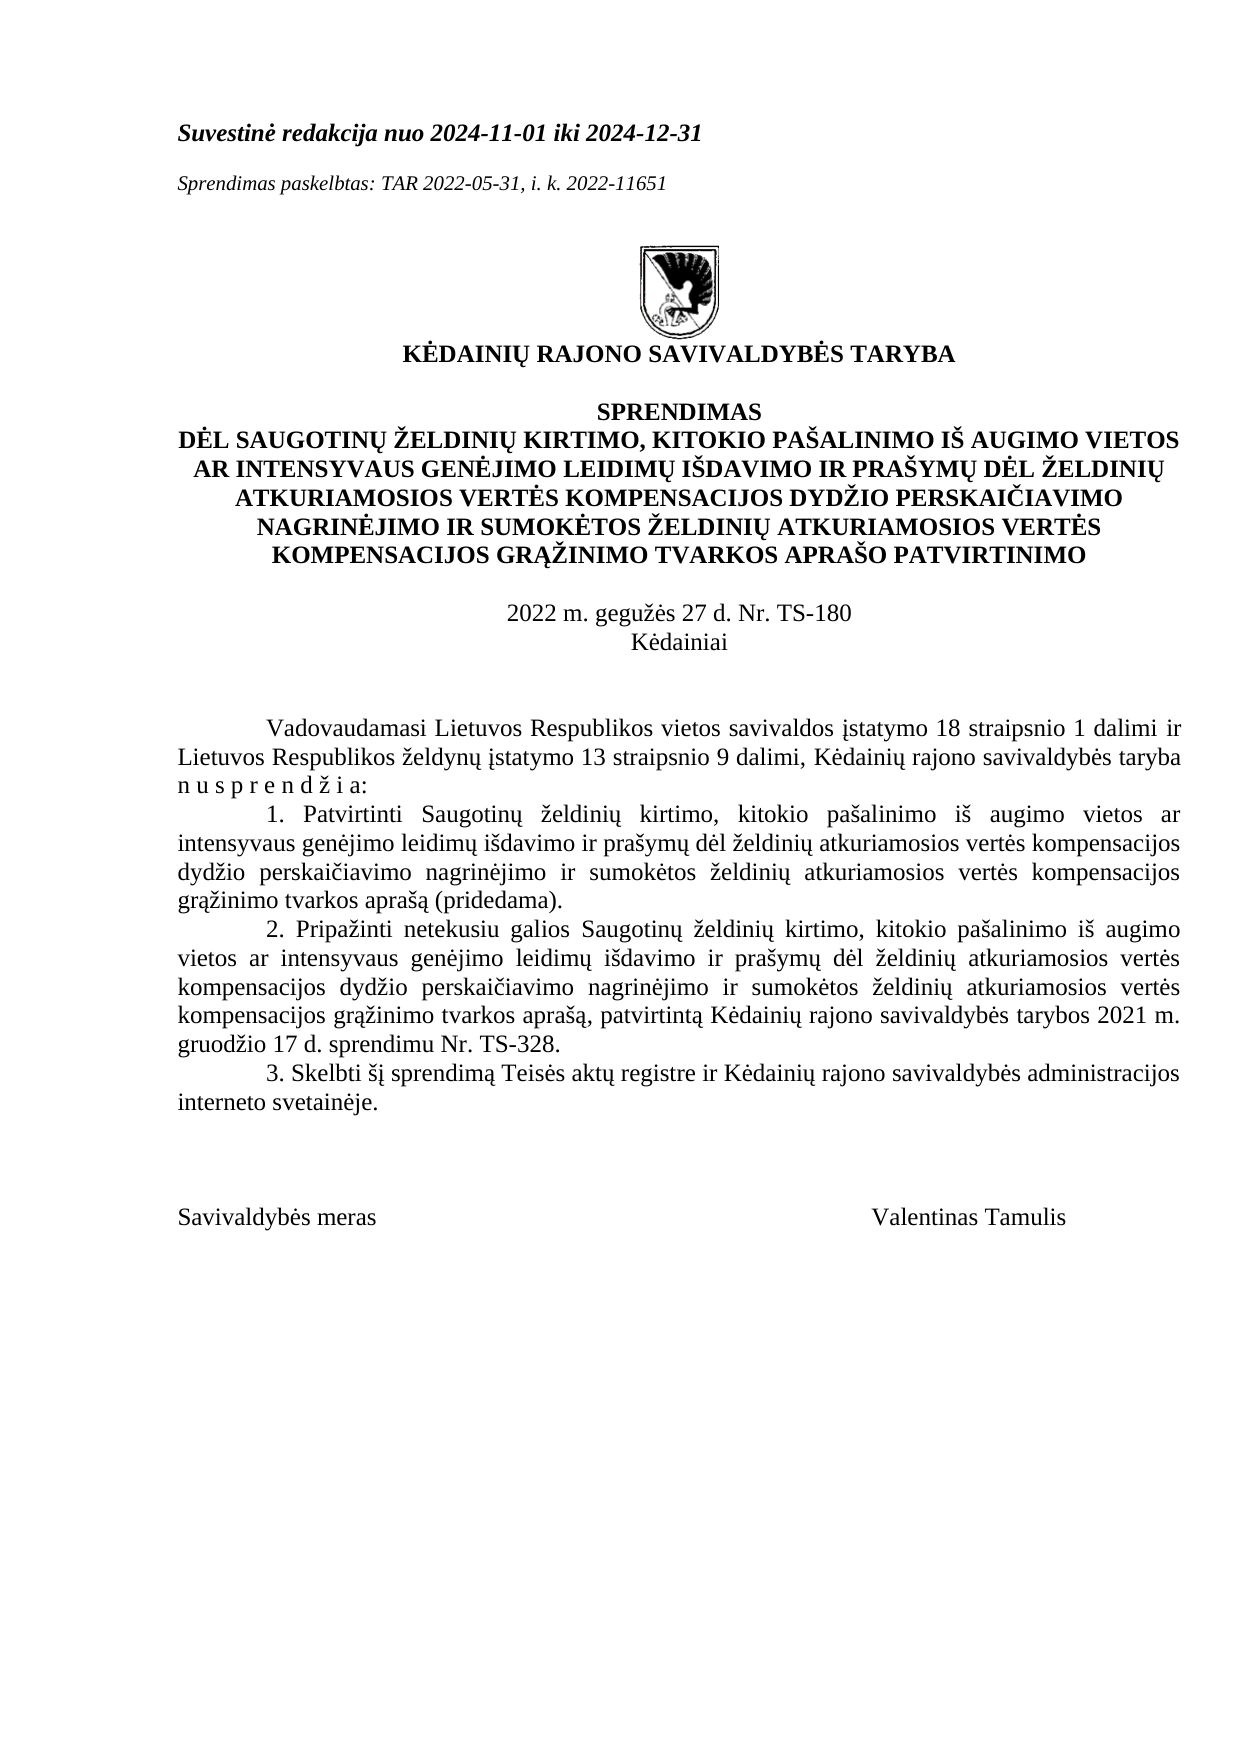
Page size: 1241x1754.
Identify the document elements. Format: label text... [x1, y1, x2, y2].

text 2022 m. gegužės 27 d. Nr. TS-180 [177, 598, 1181, 627]
text Sprendimas paskelbtas: TAR 2022-05-31, i. k. 2022-11651 [177, 171, 1181, 195]
text Kėdainiai [177, 627, 1181, 656]
text Suvestinė redakcija nuo 2024-11-01 iki 2024-12-31 [177, 118, 1181, 147]
text KĖDAINIŲ RAJONO SAVIVALDYBĖS TARYBA [177, 339, 1181, 368]
text 3. Skelbti šį sprendimą Teisės aktų registre ir Kėdainių rajono savivaldybės administracijos interneto svetainėje. [177, 1058, 1181, 1116]
text Savivaldybės meras Valentinas Tamulis [177, 1202, 1181, 1231]
text DĖL SAUGOTINŲ ŽELDINIŲ KIRTIMO, KITOKIO PAŠALINIMO IŠ AUGIMO VIETOS AR INTENSYVAUS GENĖJIMO LEIDIMŲ IŠDAVIMO IR PRAŠYMŲ DĖL ŽELDINIŲ ATKURIAMOSIOS VERTĖS KOMPENSACIJOS DYDŽIO PERSKAIČIAVIMO NAGRINĖJIMO IR SUMOKĖTOS ŽELDINIŲ ATKURIAMOSIOS VERTĖS KOMPENSACIJOS GRĄŽINIMO TVARKOS APRAŠO PATVIRTINIMO [177, 426, 1181, 569]
text SPRENDIMAS [177, 397, 1181, 426]
text Vadovaudamasi Lietuvos Respublikos vietos savivaldos įstatymo 18 straipsnio 1 dalimi ir Lietuvos Respublikos želdynų įstatymo 13 straipsnio 9 dalimi, Kėdainių rajono savivaldybės taryba n u s p r e n d ž i a: [177, 713, 1181, 799]
text 2. Pripažinti netekusiu galios Saugotinų želdinių kirtimo, kitokio pašalinimo iš augimo vietos ar intensyvaus genėjimo leidimų išdavimo ir prašymų dėl želdinių atkuriamosios vertės kompensacijos dydžio perskaičiavimo nagrinėjimo ir sumokėtos želdinių atkuriamosios vertės kompensacijos grąžinimo tvarkos aprašą, patvirtintą Kėdainių rajono savivaldybės tarybos 2021 m. gruodžio 17 d. sprendimu Nr. TS-328. [177, 914, 1181, 1058]
text 1. Patvirtinti Saugotinų želdinių kirtimo, kitokio pašalinimo iš augimo vietos ar intensyvaus genėjimo leidimų išdavimo ir prašymų dėl želdinių atkuriamosios vertės kompensacijos dydžio perskaičiavimo nagrinėjimo ir sumokėtos želdinių atkuriamosios vertės kompensacijos grąžinimo tvarkos aprašą (pridedama). [177, 799, 1181, 914]
